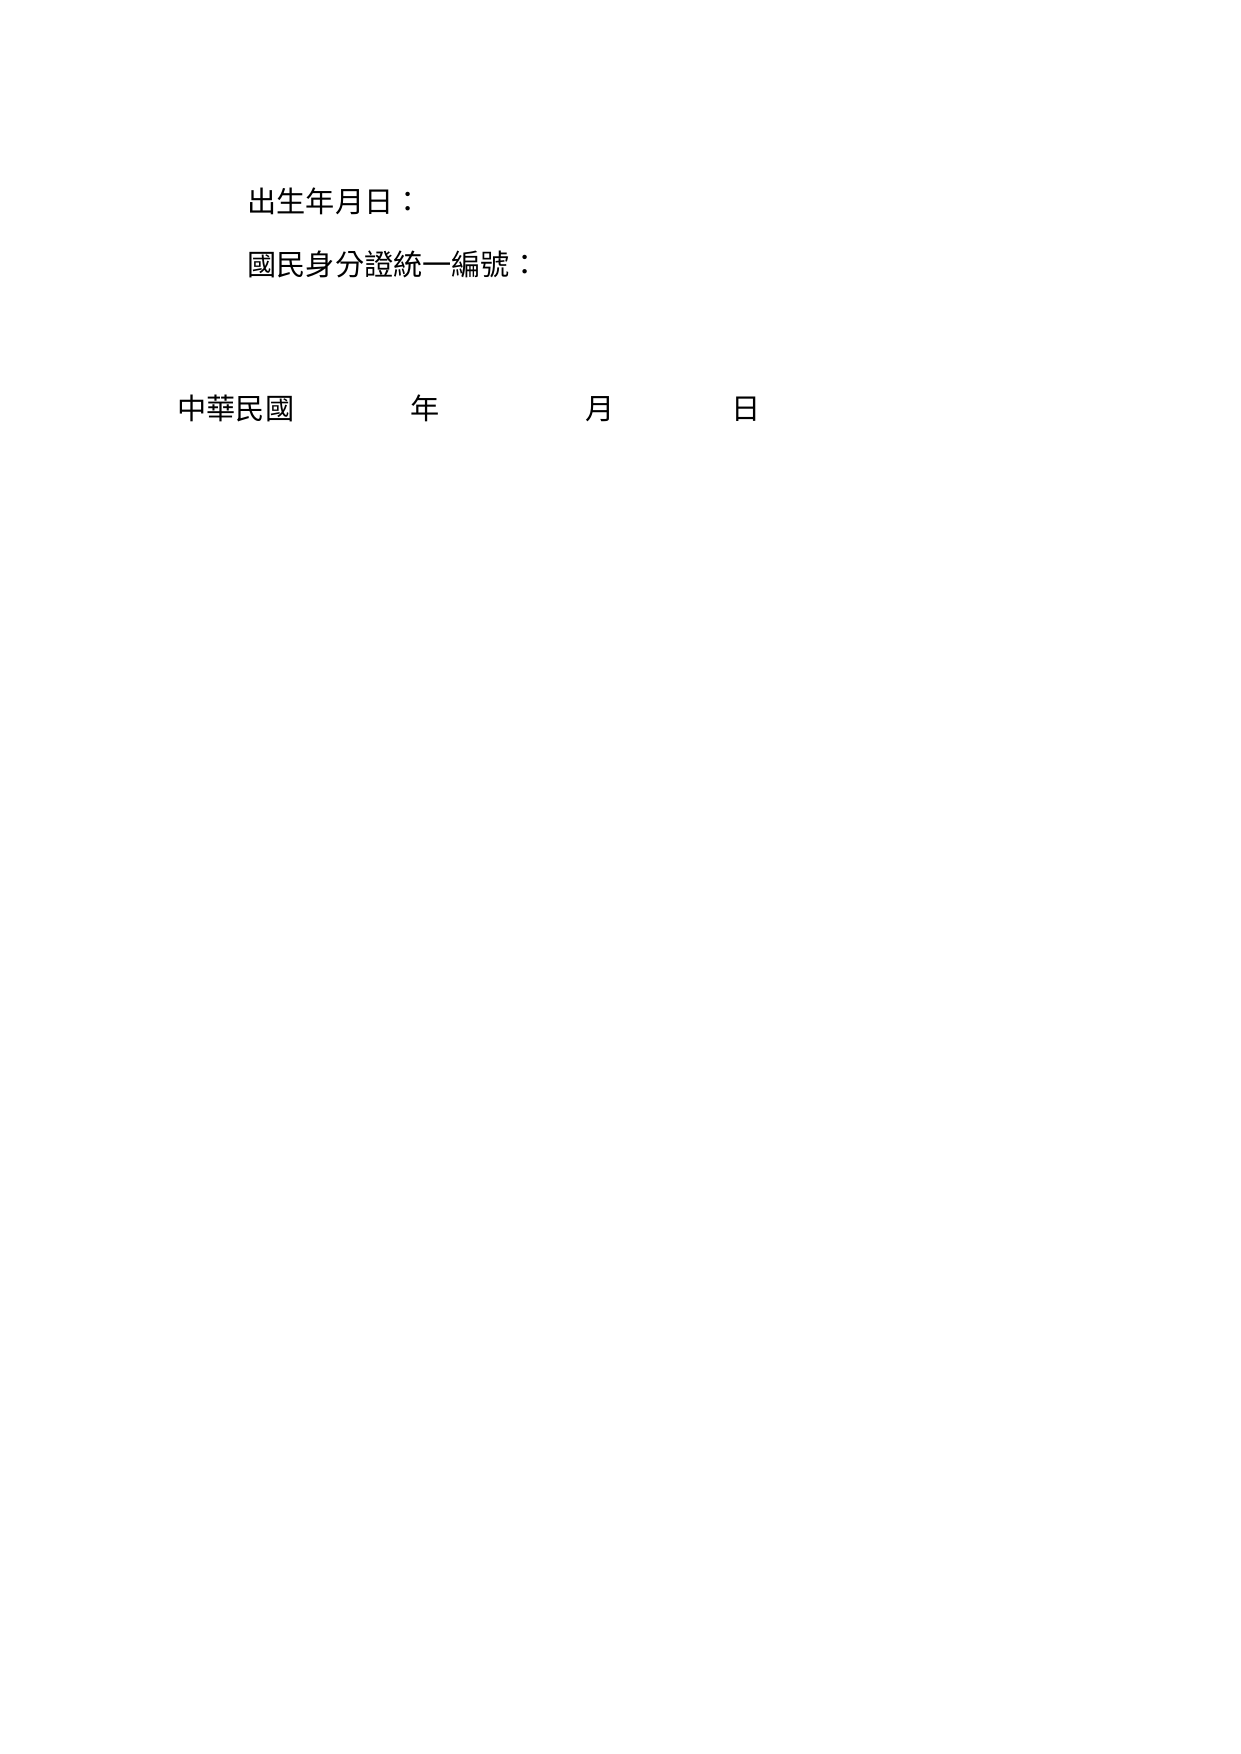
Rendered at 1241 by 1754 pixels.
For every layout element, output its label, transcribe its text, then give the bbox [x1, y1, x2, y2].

text 國民身分證統一編號： [177, 221, 1092, 283]
text 出生年月日： [177, 158, 1092, 221]
text 中華民國 年 月 日 [177, 365, 1092, 427]
